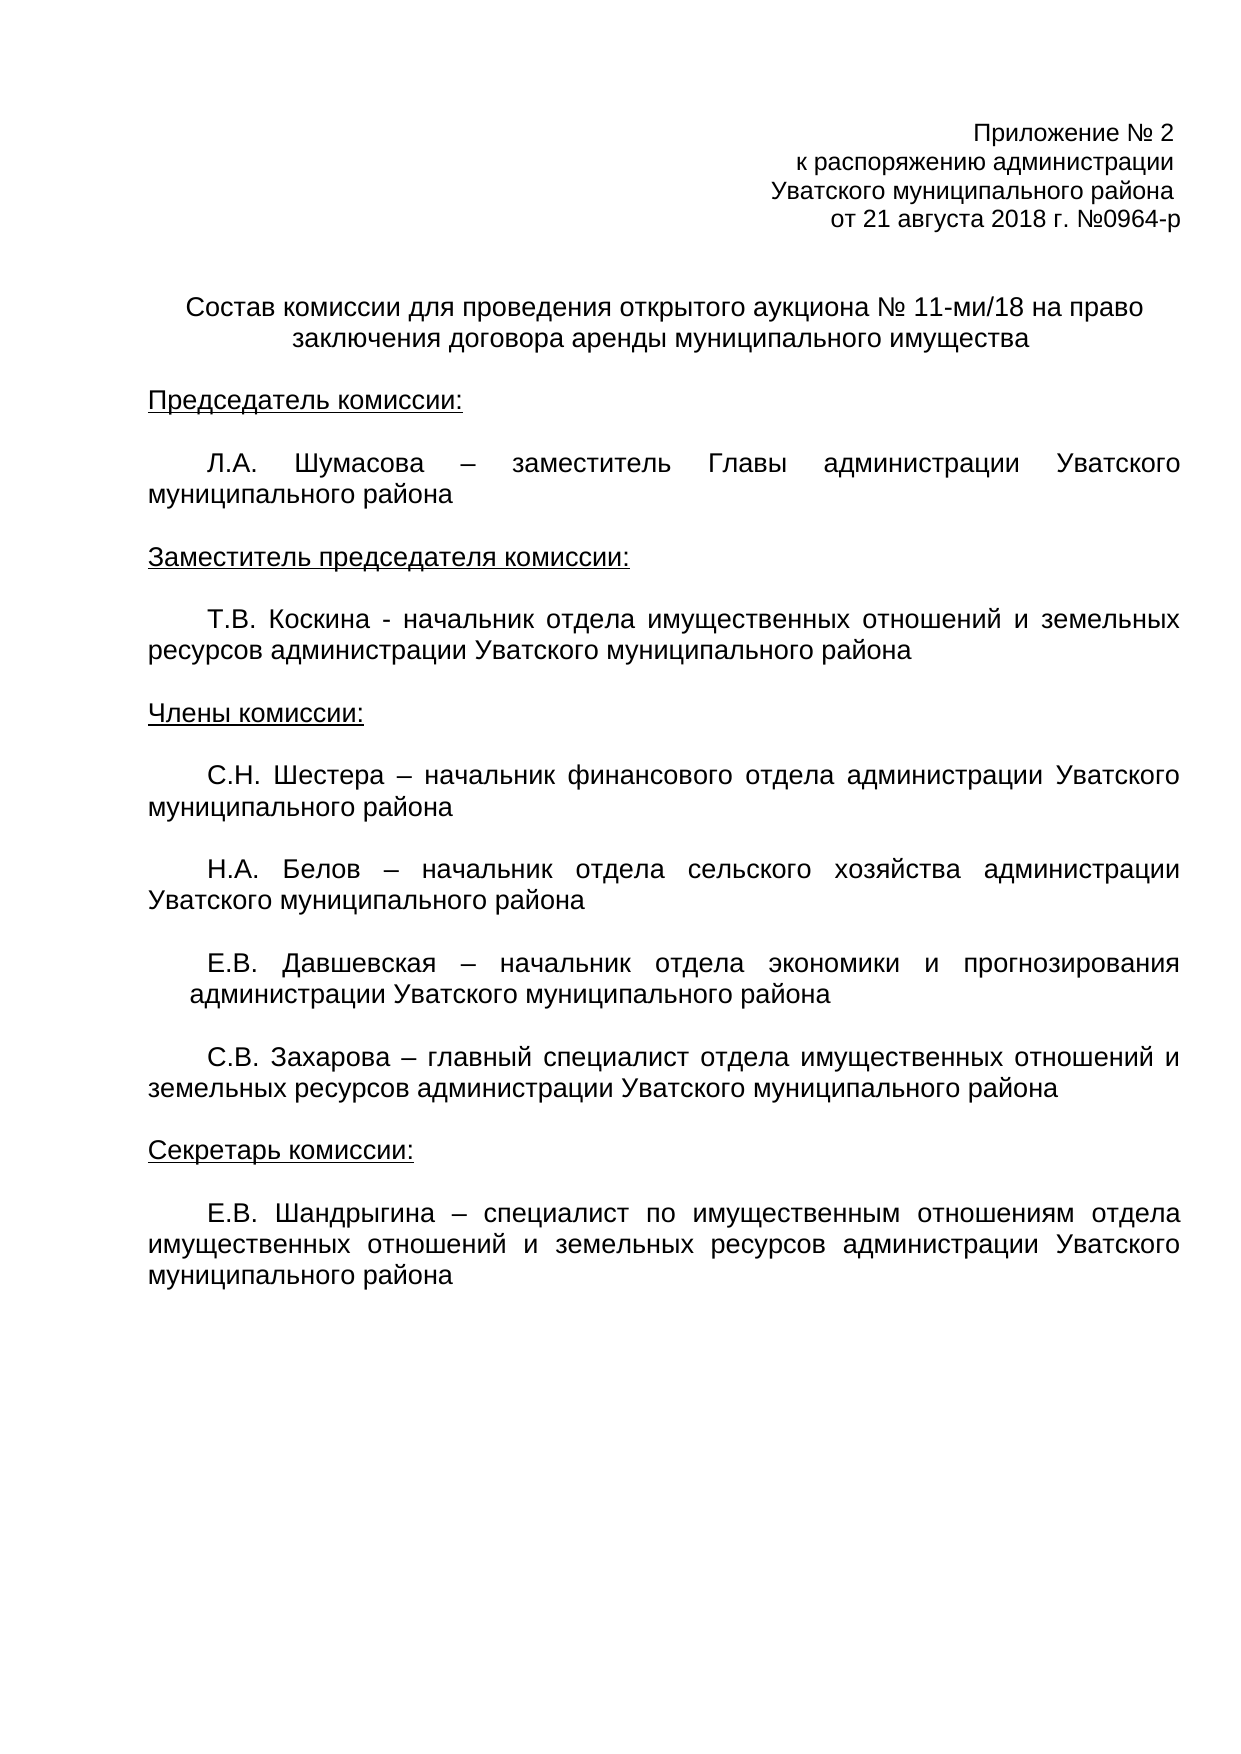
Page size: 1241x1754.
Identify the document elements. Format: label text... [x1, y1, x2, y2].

text Приложение № 2 [148, 118, 1181, 147]
text Председатель комиссии: [148, 384, 1181, 416]
text Н.А. Белов – начальник отдела сельского хозяйства администрации Уватского муниципального района [148, 853, 1181, 916]
text Члены комиссии: [148, 697, 1181, 728]
text Т.В. Коскина - начальник отдела имущественных отношений и земельных ресурсов администрации Уватского муниципального района [148, 603, 1181, 666]
text С.Н. Шестера – начальник финансового отдела администрации Уватского муниципального района [148, 759, 1181, 822]
text от 21 августа 2018 г. №0964-р [148, 204, 1181, 233]
text Секретарь комиссии: [148, 1134, 1181, 1166]
text Е.В. Шандрыгина – специалист по имущественным отношениям отдела имущественных отношений и земельных ресурсов администрации Уватского муниципального района [148, 1197, 1181, 1291]
text Л.А. Шумасова – заместитель Главы администрации Уватского муниципального района [148, 447, 1181, 509]
text Е.В. Давшевская – начальник отдела экономики и прогнозирования администрации Уватского муниципального района [189, 947, 1181, 1009]
text Состав комиссии для проведения открытого аукциона № 11-ми/18 на право заключения договора аренды муниципального имущества [148, 291, 1181, 353]
text Уватского муниципального района [148, 176, 1181, 204]
text Заместитель председателя комиссии: [148, 541, 1181, 572]
text к распоряжению администрации [148, 147, 1181, 176]
text С.В. Захарова – главный специалист отдела имущественных отношений и земельных ресурсов администрации Уватского муниципального района [148, 1041, 1181, 1103]
